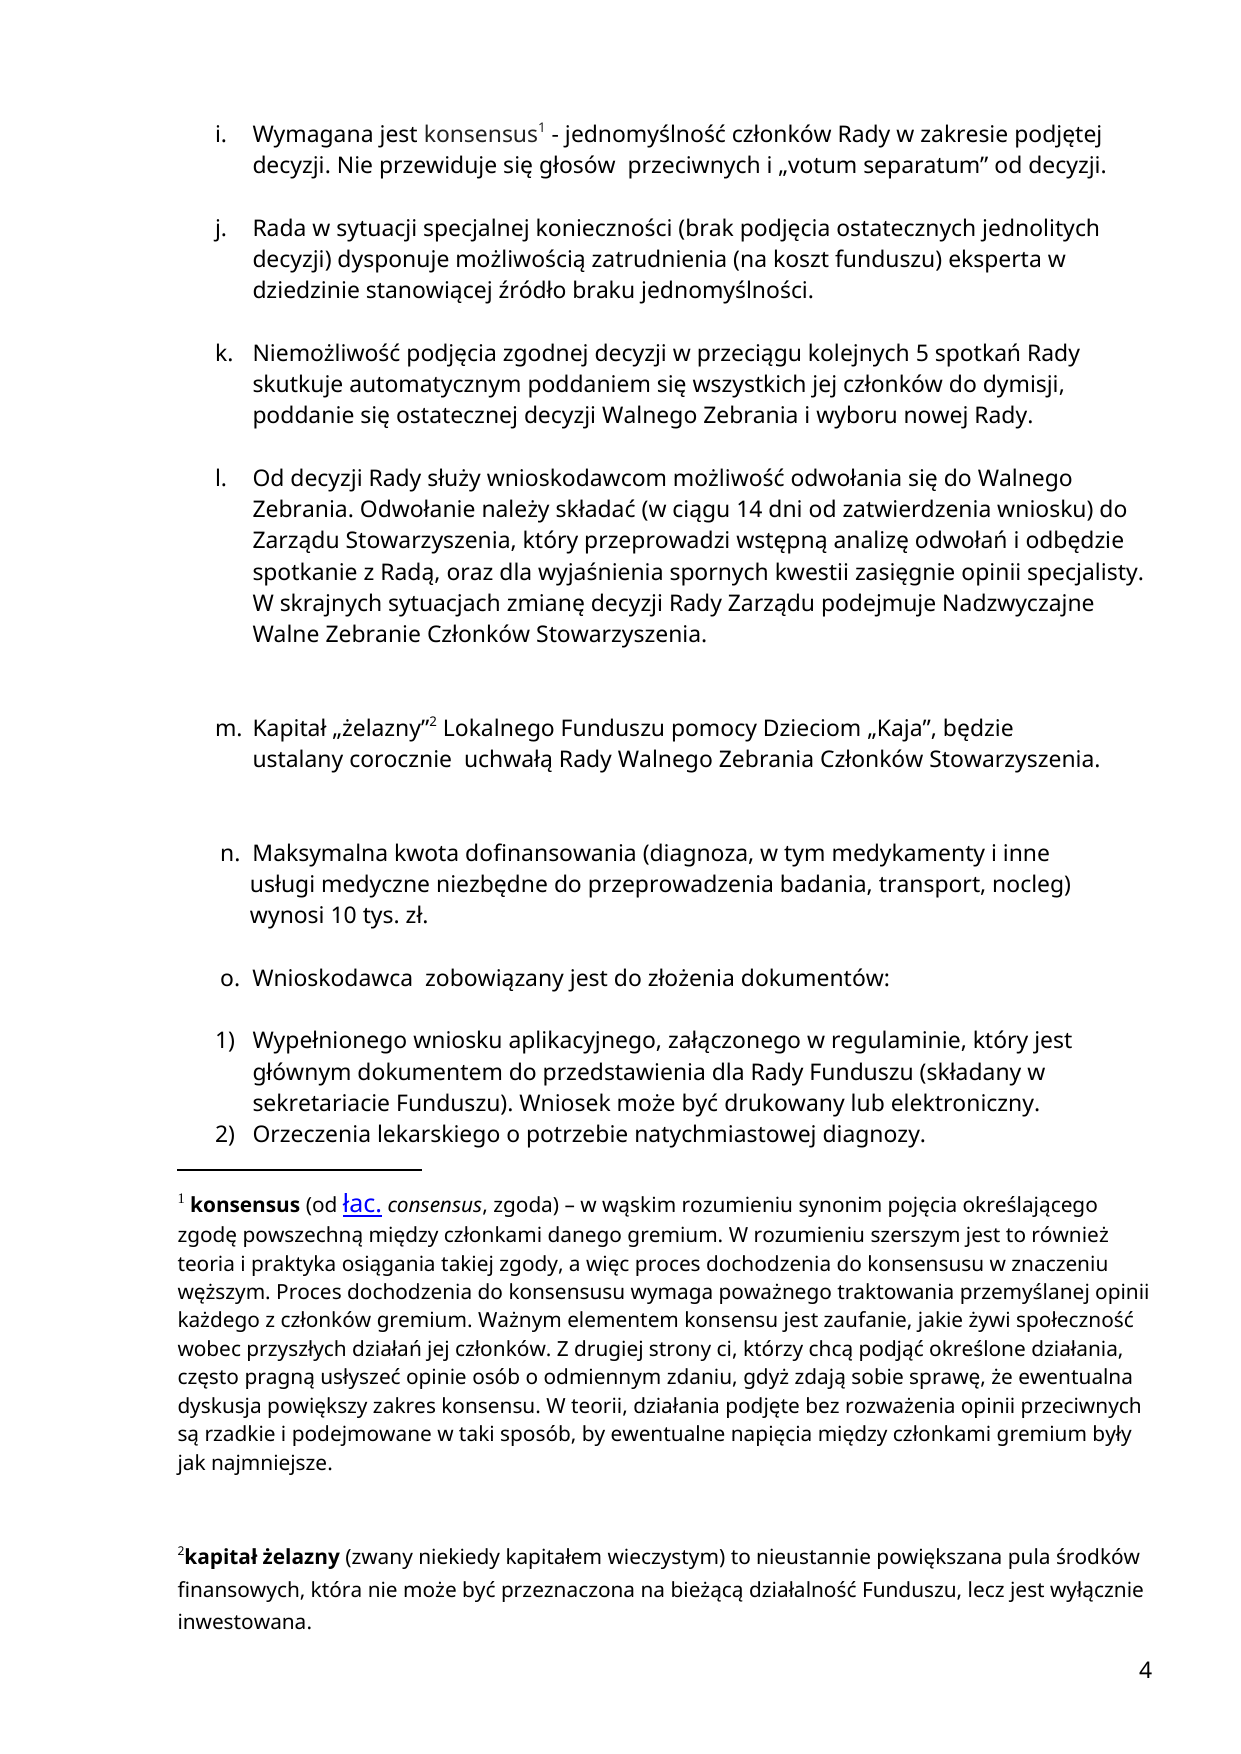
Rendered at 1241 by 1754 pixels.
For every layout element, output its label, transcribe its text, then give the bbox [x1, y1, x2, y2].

list Rada w sytuacji specjalnej konieczności (brak podjęcia ostatecznych jednolitych decyzji) dysponuje możliwością zatrudnienia (na koszt funduszu) eksperta w dziedzinie stanowiącej źródło braku jednomyślności. [215, 212, 1152, 306]
list Wymagana jest konsensus - jednomyślność członków Rady w zakresie podjętej decyzji. Nie przewiduje się głosów przeciwnych i „votum separatum” od decyzji. [215, 118, 1152, 181]
list Niemożliwość podjęcia zgodnej decyzji w przeciągu kolejnych 5 spotkań Rady skutkuje automatycznym poddaniem się wszystkich jej członków do dymisji, poddanie się ostatecznej decyzji Walnego Zebrania i wyboru nowej Rady. [215, 337, 1152, 431]
list Od decyzji Rady służy wnioskodawcom możliwość odwołania się do Walnego Zebrania. Odwołanie należy składać (w ciągu 14 dni od zatwierdzenia wniosku) do Zarządu Stowarzyszenia, który przeprowadzi wstępną analizę odwołań i odbędzie spotkanie z Radą, oraz dla wyjaśnienia spornych kwestii zasięgnie opinii specjalisty. W skrajnych sytuacjach zmianę decyzji Rady Zarządu podejmuje Nadzwyczajne Walne Zebranie Członków Stowarzyszenia. [215, 462, 1152, 649]
text ustalany corocznie uchwałą Rady Walnego Zebrania Członków Stowarzyszenia. [252, 743, 1152, 774]
text wynosi 10 tys. zł. [177, 899, 1152, 931]
text n. Maksymalna kwota dofinansowania (diagnoza, w tym medykamenty i inne [177, 837, 1152, 868]
text o. Wnioskodawca zobowiązany jest do złożenia dokumentów: [177, 962, 1152, 993]
list Wypełnionego wniosku aplikacyjnego, załączonego w regulaminie, który jest [215, 1024, 1152, 1056]
list głównym dokumentem do przedstawienia dla Rady Funduszu (składany w sekretariacie Funduszu). Wniosek może być drukowany lub elektroniczny. [215, 1056, 1152, 1118]
list Kapitał „żelazny” Lokalnego Funduszu pomocy Dzieciom „Kaja”, będzie [215, 712, 1152, 743]
list kapitał żelazny (zwany niekiedy kapitałem wieczystym) to nieustannie powiększana pula środków finansowych, która nie może być przeznaczona na bieżącą działalność Funduszu, lecz jest wyłącznie inwestowana. [177, 1542, 1152, 1636]
text usługi medyczne niezbędne do przeprowadzenia badania, transport, nocleg) [177, 868, 1152, 899]
list konsensus (od łac. consensus, zgoda) – w wąskim rozumieniu synonim pojęcia określającego zgodę powszechną między członkami danego gremium. W rozumieniu szerszym jest to również teoria i praktyka osiągania takiej zgody, a więc proces dochodzenia do konsensusu w znaczeniu węższym. Proces dochodzenia do konsensusu wymaga poważnego traktowania przemyślanej opinii każdego z członków gremium. Ważnym elementem konsensu jest zaufanie, jakie żywi społeczność wobec przyszłych działań jej członków. Z drugiej strony ci, którzy chcą podjąć określone działania, często pragną usłyszeć opinie osób o odmiennym zdaniu, gdyż zdają sobie sprawę, że ewentualna dyskusja powiększy zakres konsensu. W teorii, działania podjęte bez rozważenia opinii przeciwnych są rzadkie i podejmowane w taki sposób, by ewentualne napięcia między członkami gremium były jak najmniejsze. [177, 1186, 1152, 1476]
list Orzeczenia lekarskiego o potrzebie natychmiastowej diagnozy. [215, 1118, 1152, 1149]
